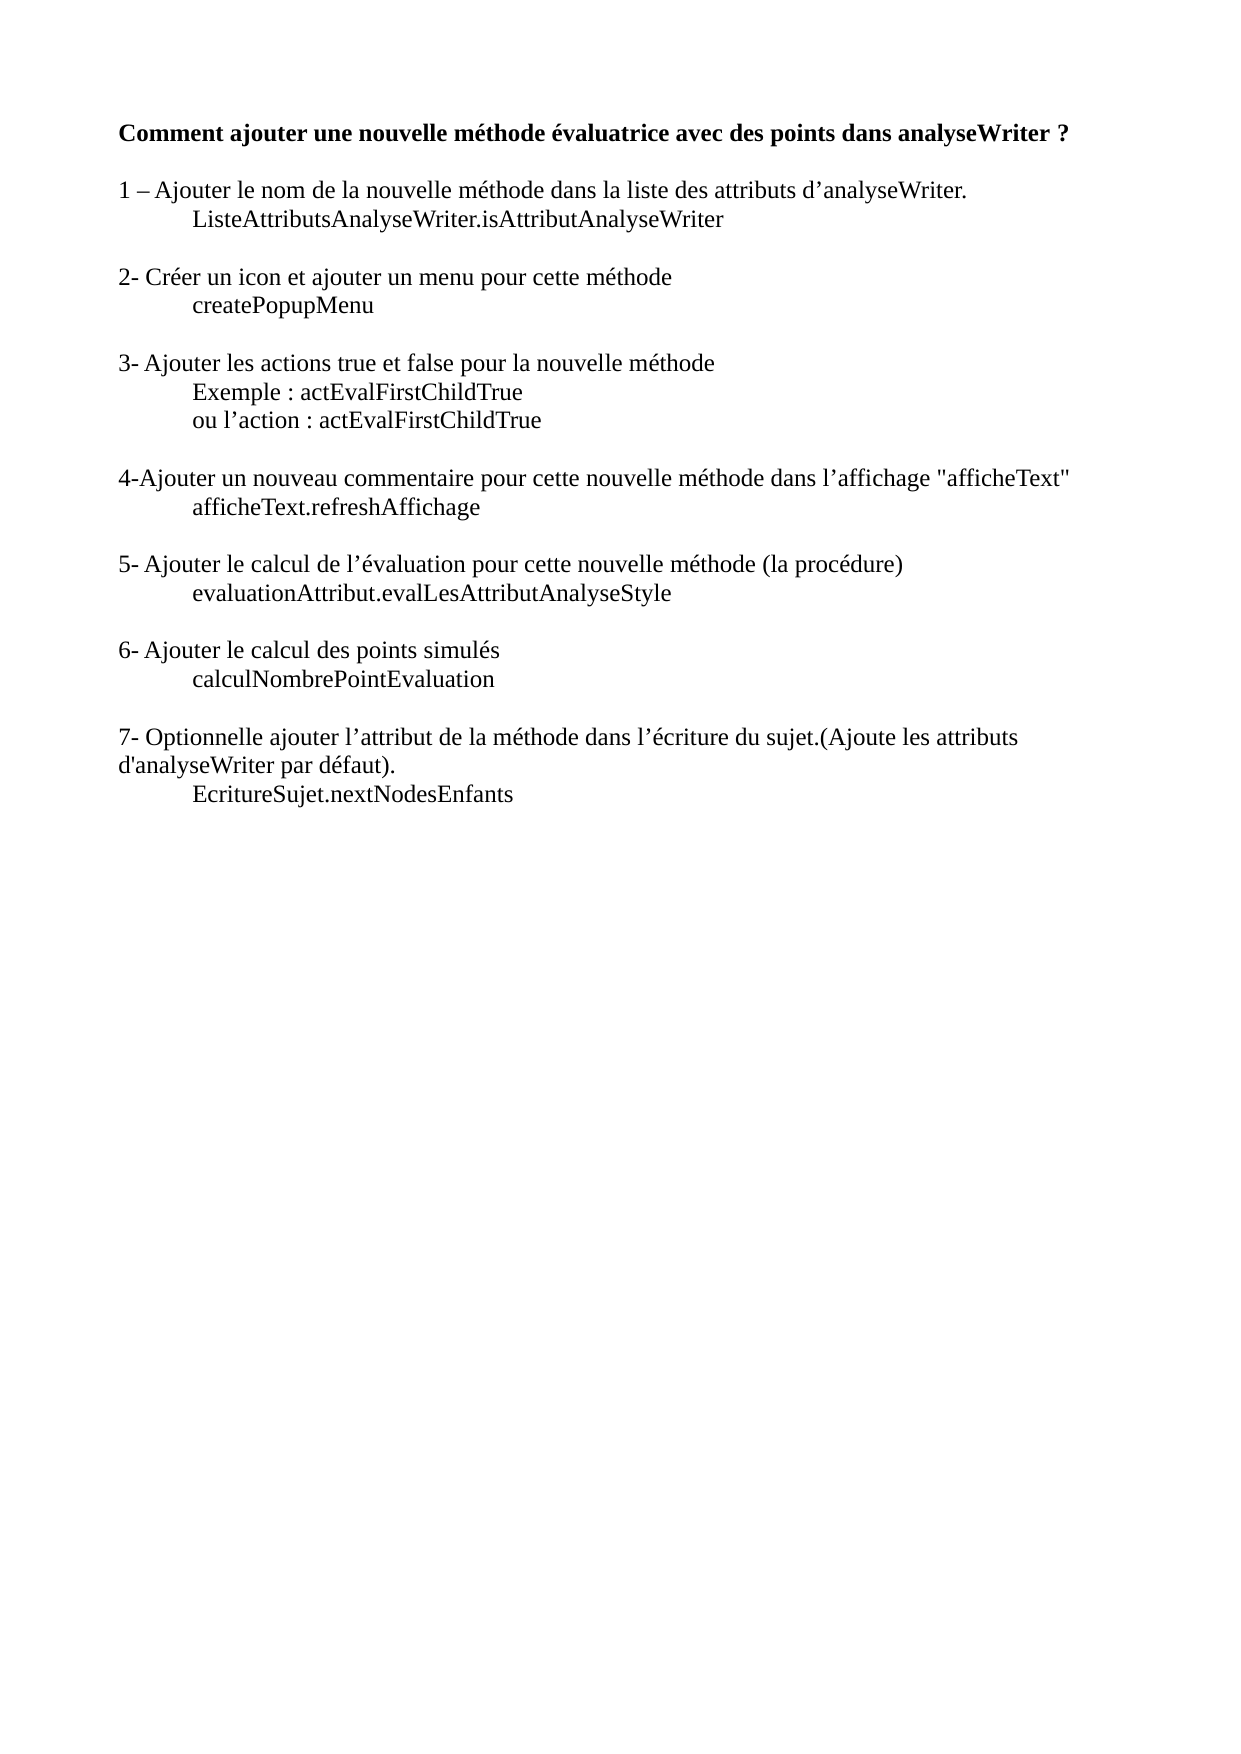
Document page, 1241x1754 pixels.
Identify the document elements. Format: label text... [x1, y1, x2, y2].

text afficheText.refreshAffichage [118, 492, 1122, 521]
text 7- Optionnelle ajouter l’attribut de la méthode dans l’écriture du sujet.(Ajoute les attributs d'analyseWriter par défaut). EcritureSujet.nextNodesEnfants [118, 722, 1122, 808]
text Comment ajouter une nouvelle méthode évaluatrice avec des points dans analyseWriter ? [118, 118, 1122, 147]
text 2- Créer un icon et ajouter un menu pour cette méthode [118, 262, 1122, 291]
text 4-Ajouter un nouveau commentaire pour cette nouvelle méthode dans l’affichage "afficheText" [118, 463, 1122, 492]
text 1 – Ajouter le nom de la nouvelle méthode dans la liste des attributs d’analyseWriter. [118, 176, 1122, 204]
text createPopupMenu [118, 291, 1122, 319]
text 6- Ajouter le calcul des points simulés [118, 636, 1122, 664]
text Exemple : actEvalFirstChildTrue ou l’action : actEvalFirstChildTrue [118, 377, 1122, 434]
text 3- Ajouter les actions true et false pour la nouvelle méthode [118, 348, 1122, 377]
text ListeAttributsAnalyseWriter.isAttributAnalyseWriter [118, 204, 1122, 233]
text evaluationAttribut.evalLesAttributAnalyseStyle [118, 578, 1122, 607]
text 5- Ajouter le calcul de l’évaluation pour cette nouvelle méthode (la procédure) [118, 549, 1122, 578]
text calculNombrePointEvaluation [118, 664, 1122, 693]
